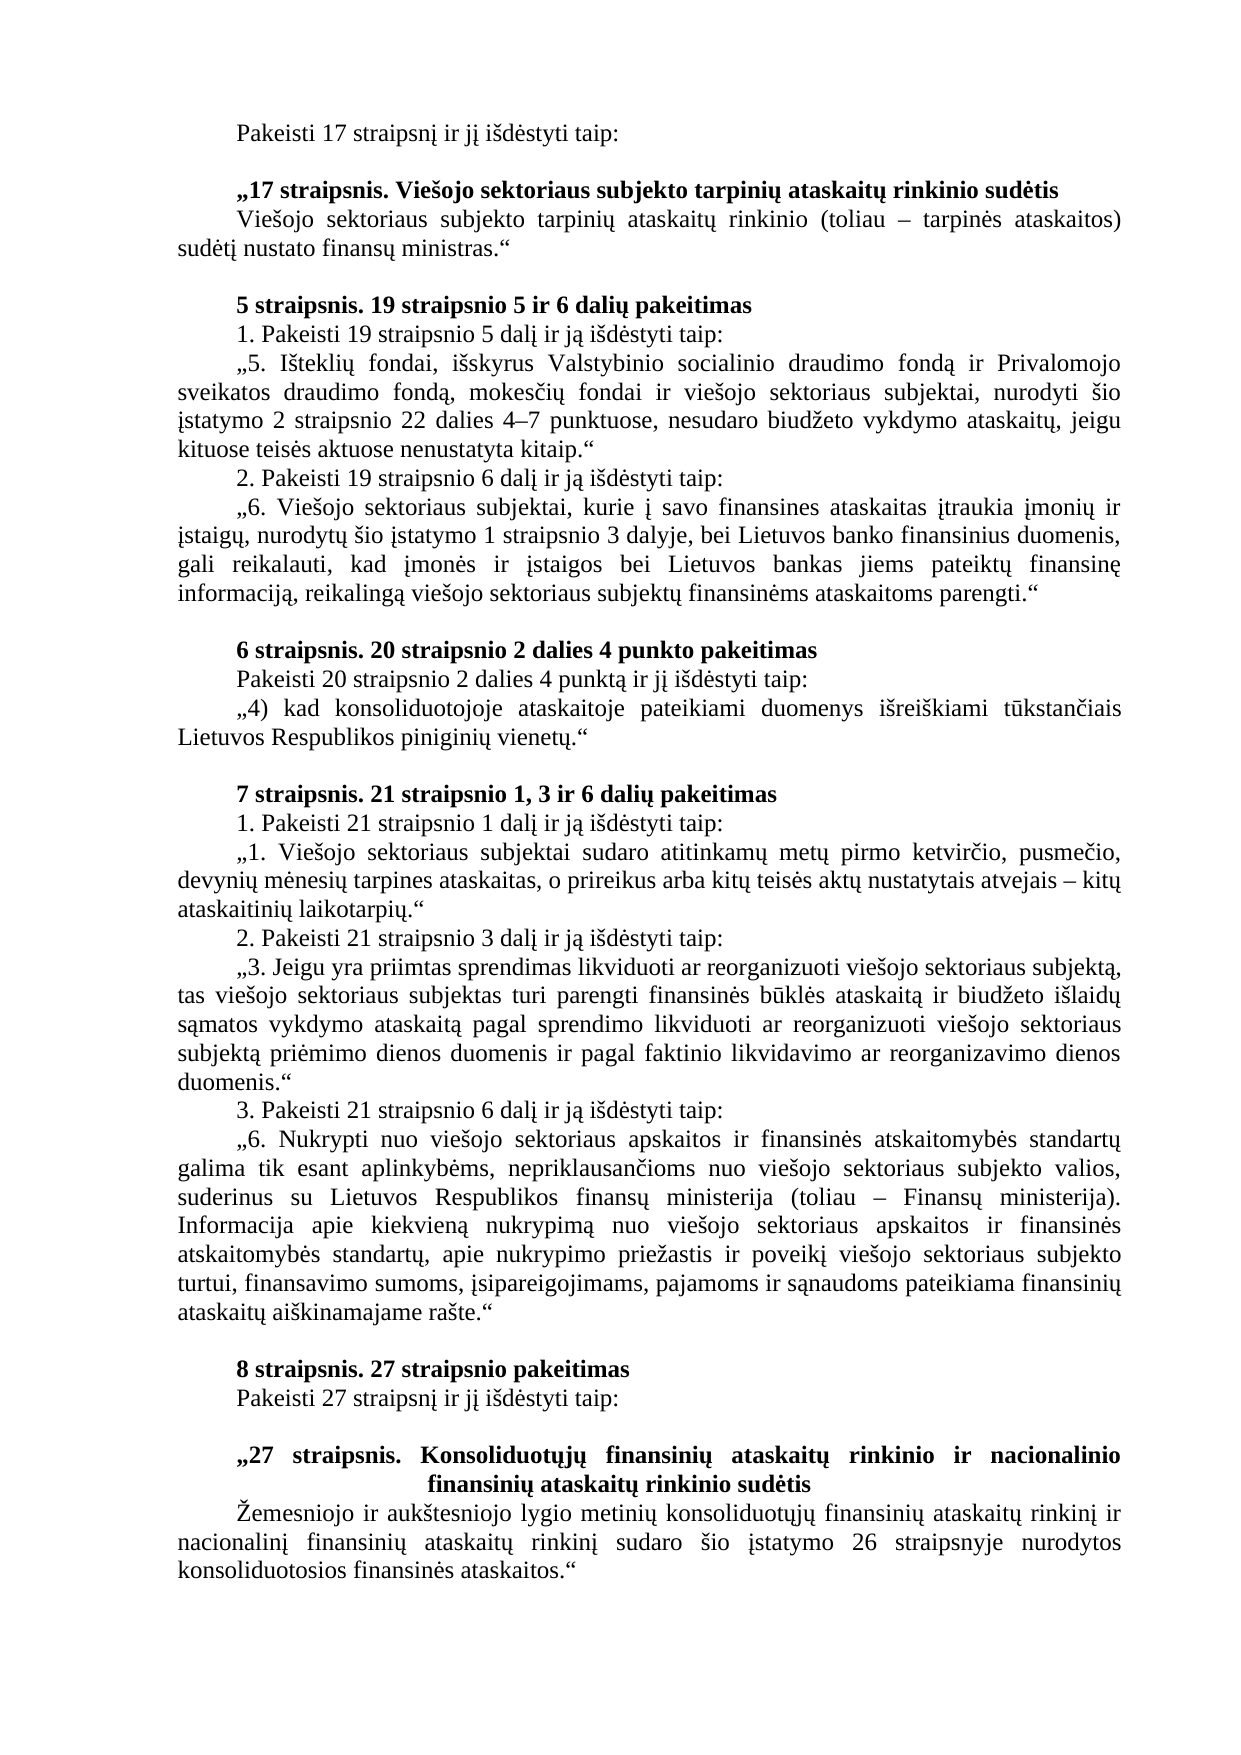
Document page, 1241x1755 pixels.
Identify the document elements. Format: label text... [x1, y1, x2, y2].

text 2. Pakeisti 21 straipsnio 3 dalį ir ją išdėstyti taip: [177, 923, 1122, 952]
text 2. Pakeisti 19 straipsnio 6 dalį ir ją išdėstyti taip: [177, 463, 1122, 492]
text 5 straipsnis. 19 straipsnio 5 ir 6 dalių pakeitimas [177, 291, 1122, 319]
text 6 straipsnis. 20 straipsnio 2 dalies 4 punkto pakeitimas [177, 636, 1122, 664]
text „6. Nukrypti nuo viešojo sektoriaus apskaitos ir finansinės atskaitomybės standartų galima tik esant aplinkybėms, nepriklausančioms nuo viešojo sektoriaus subjekto valios, suderinus su Lietuvos Respublikos finansų ministerija (toliau – Finansų ministerija). Informacija apie kiekvieną nukrypimą nuo viešojo sektoriaus apskaitos ir finansinės atskaitomybės standartų, apie nukrypimo priežastis ir poveikį viešojo sektoriaus subjekto turtui, finansavimo sumoms, įsipareigojimams, pajamoms ir sąnaudoms pateikiama finansinių ataskaitų aiškinamajame rašte.“ [177, 1124, 1122, 1326]
text Pakeisti 20 straipsnio 2 dalies 4 punktą ir jį išdėstyti taip: [177, 664, 1122, 693]
text 7 straipsnis. 21 straipsnio 1, 3 ir 6 dalių pakeitimas [177, 779, 1122, 808]
text „17 straipsnis. Viešojo sektoriaus subjekto tarpinių ataskaitų rinkinio sudėtis [177, 176, 1122, 204]
text Pakeisti 17 straipsnį ir jį išdėstyti taip: [177, 118, 1122, 147]
text „27 straipsnis. Konsoliduotųjų finansinių ataskaitų rinkinio ir nacionalinio finansinių ataskaitų rinkinio sudėtis [236, 1441, 1122, 1498]
text 3. Pakeisti 21 straipsnio 6 dalį ir ją išdėstyti taip: [177, 1096, 1122, 1124]
text Pakeisti 27 straipsnį ir jį išdėstyti taip: [177, 1383, 1122, 1412]
text „5. Išteklių fondai, išskyrus Valstybinio socialinio draudimo fondą ir Privalomojo sveikatos draudimo fondą, mokesčių fondai ir viešojo sektoriaus subjektai, nurodyti šio įstatymo 2 straipsnio 22 dalies 4–7 punktuose, nesudaro biudžeto vykdymo ataskaitų, jeigu kituose teisės aktuose nenustatyta kitaip.“ [177, 348, 1122, 463]
text Žemesniojo ir aukštesniojo lygio metinių konsoliduotųjų finansinių ataskaitų rinkinį ir nacionalinį finansinių ataskaitų rinkinį sudaro šio įstatymo 26 straipsnyje nurodytos konsoliduotosios finansinės ataskaitos.“ [177, 1498, 1122, 1584]
text „3. Jeigu yra priimtas sprendimas likviduoti ar reorganizuoti viešojo sektoriaus subjektą, tas viešojo sektoriaus subjektas turi parengti finansinės būklės ataskaitą ir biudžeto išlaidų sąmatos vykdymo ataskaitą pagal sprendimo likviduoti ar reorganizuoti viešojo sektoriaus subjektą priėmimo dienos duomenis ir pagal faktinio likvidavimo ar reorganizavimo dienos duomenis.“ [177, 952, 1122, 1096]
text 8 straipsnis. 27 straipsnio pakeitimas [177, 1354, 1122, 1383]
text „4) kad konsoliduotojoje ataskaitoje pateikiami duomenys išreiškiami tūkstančiais Lietuvos Respublikos piniginių vienetų.“ [177, 693, 1122, 751]
text „6. Viešojo sektoriaus subjektai, kurie į savo finansines ataskaitas įtraukia įmonių ir įstaigų, nurodytų šio įstatymo 1 straipsnio 3 dalyje, bei Lietuvos banko finansinius duomenis, gali reikalauti, kad įmonės ir įstaigos bei Lietuvos bankas jiems pateiktų finansinę informaciją, reikalingą viešojo sektoriaus subjektų finansinėms ataskaitoms parengti.“ [177, 492, 1122, 607]
text Viešojo sektoriaus subjekto tarpinių ataskaitų rinkinio (toliau – tarpinės ataskaitos) sudėtį nustato finansų ministras.“ [177, 204, 1122, 262]
text 1. Pakeisti 19 straipsnio 5 dalį ir ją išdėstyti taip: [177, 319, 1122, 348]
text 1. Pakeisti 21 straipsnio 1 dalį ir ją išdėstyti taip: [177, 808, 1122, 837]
text „1. Viešojo sektoriaus subjektai sudaro atitinkamų metų pirmo ketvirčio, pusmečio, devynių mėnesių tarpines ataskaitas, o prireikus arba kitų teisės aktų nustatytais atvejais – kitų ataskaitinių laikotarpių.“ [177, 837, 1122, 923]
